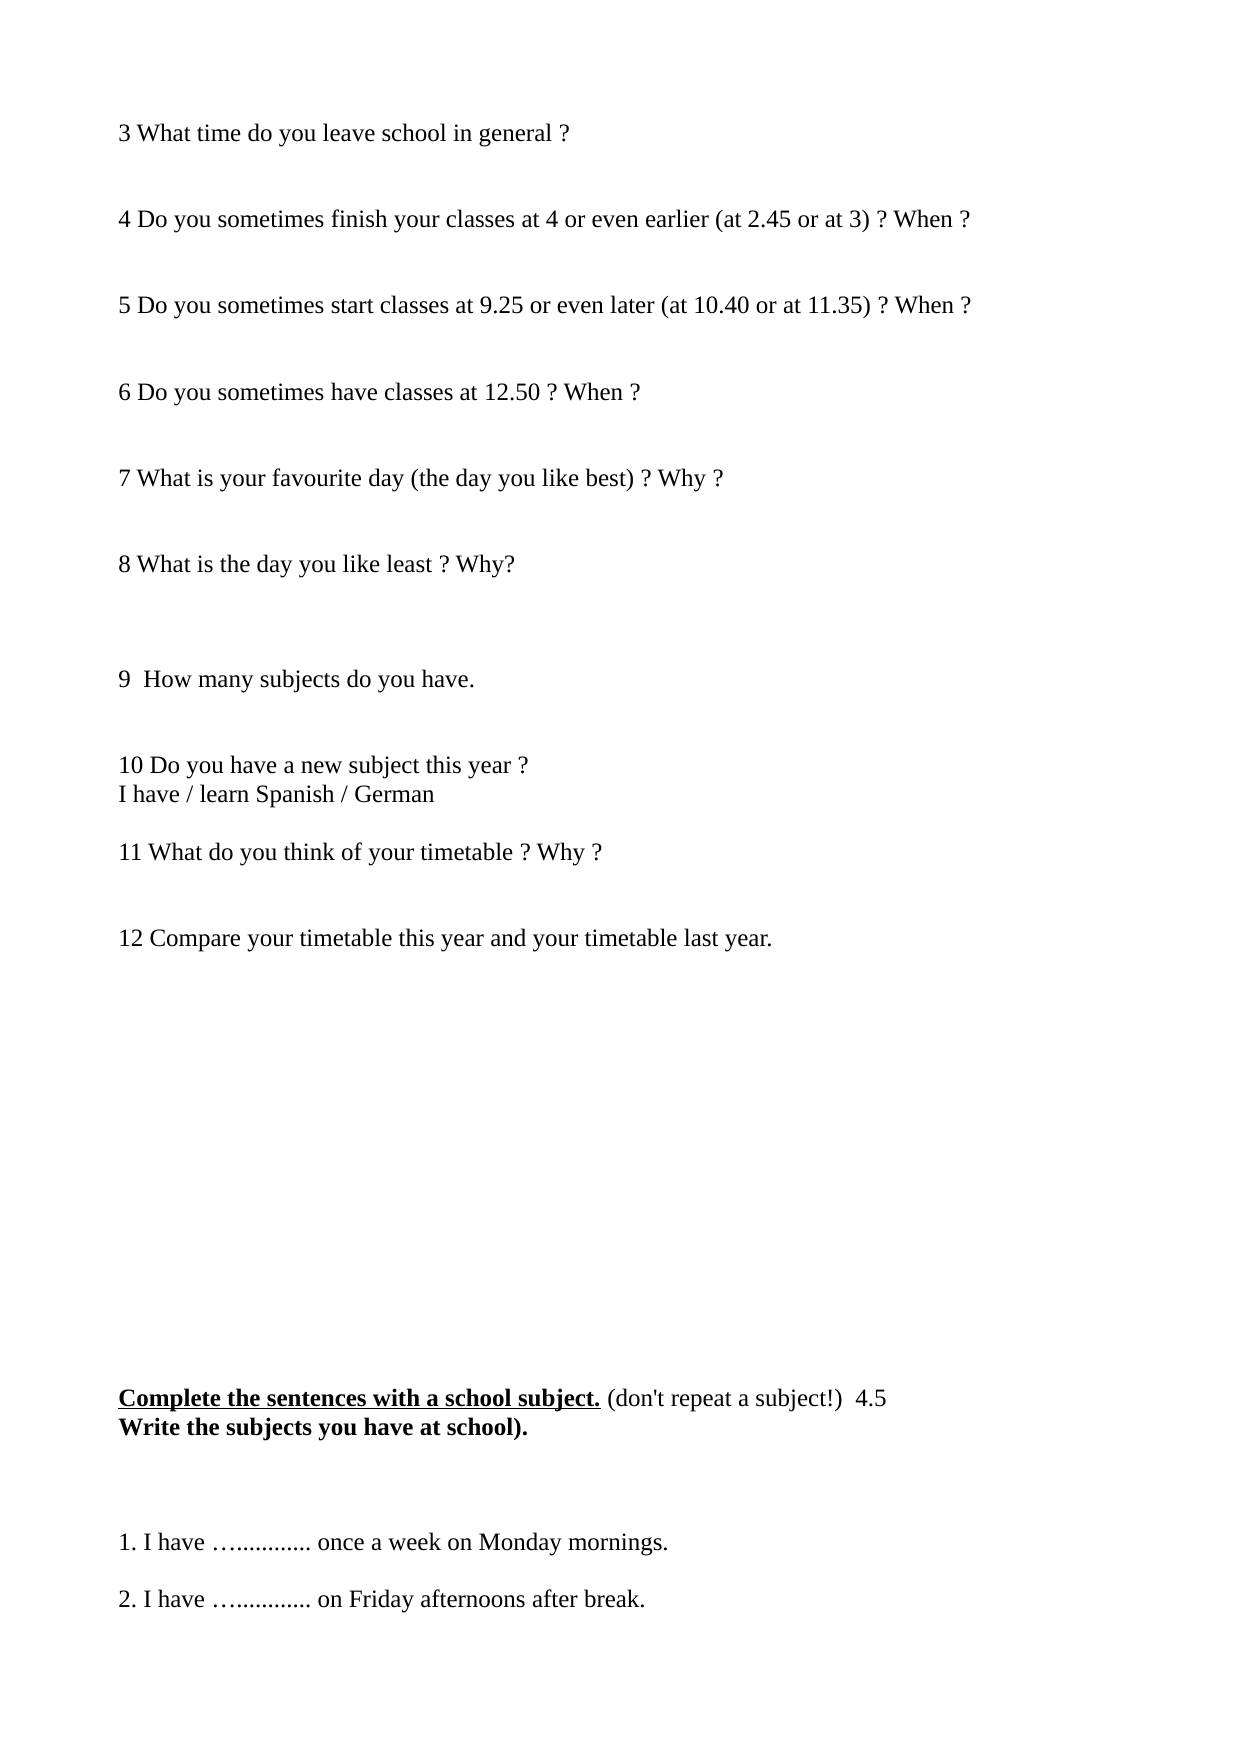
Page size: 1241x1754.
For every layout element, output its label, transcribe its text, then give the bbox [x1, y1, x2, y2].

text 1. I have …............ once a week on Monday mornings. [118, 1527, 1122, 1556]
text 6 Do you sometimes have classes at 12.50 ? When ? [118, 377, 1122, 406]
text Complete the sentences with a school subject. (don't repeat a subject!) 4.5 Write the subjects you have at school). [118, 1383, 1122, 1441]
text 5 Do you sometimes start classes at 9.25 or even later (at 10.40 or at 11.35) ? When ? [118, 291, 1122, 319]
text 3 What time do you leave school in general ? [118, 118, 1122, 147]
text 2. I have …............ on Friday afternoons after break. [118, 1584, 1122, 1613]
text 7 What is your favourite day (the day you like best) ? Why ? [118, 463, 1122, 492]
text 11 What do you think of your timetable ? Why ? [118, 837, 1122, 866]
text 12 Compare your timetable this year and your timetable last year. [118, 923, 1122, 952]
text I have / learn Spanish / German [118, 779, 1122, 808]
text 10 Do you have a new subject this year ? [118, 751, 1122, 779]
text 4 Do you sometimes finish your classes at 4 or even earlier (at 2.45 or at 3) ? When ? [118, 204, 1122, 233]
text 8 What is the day you like least ? Why? [118, 549, 1122, 578]
text 9 How many subjects do you have. [118, 664, 1122, 693]
